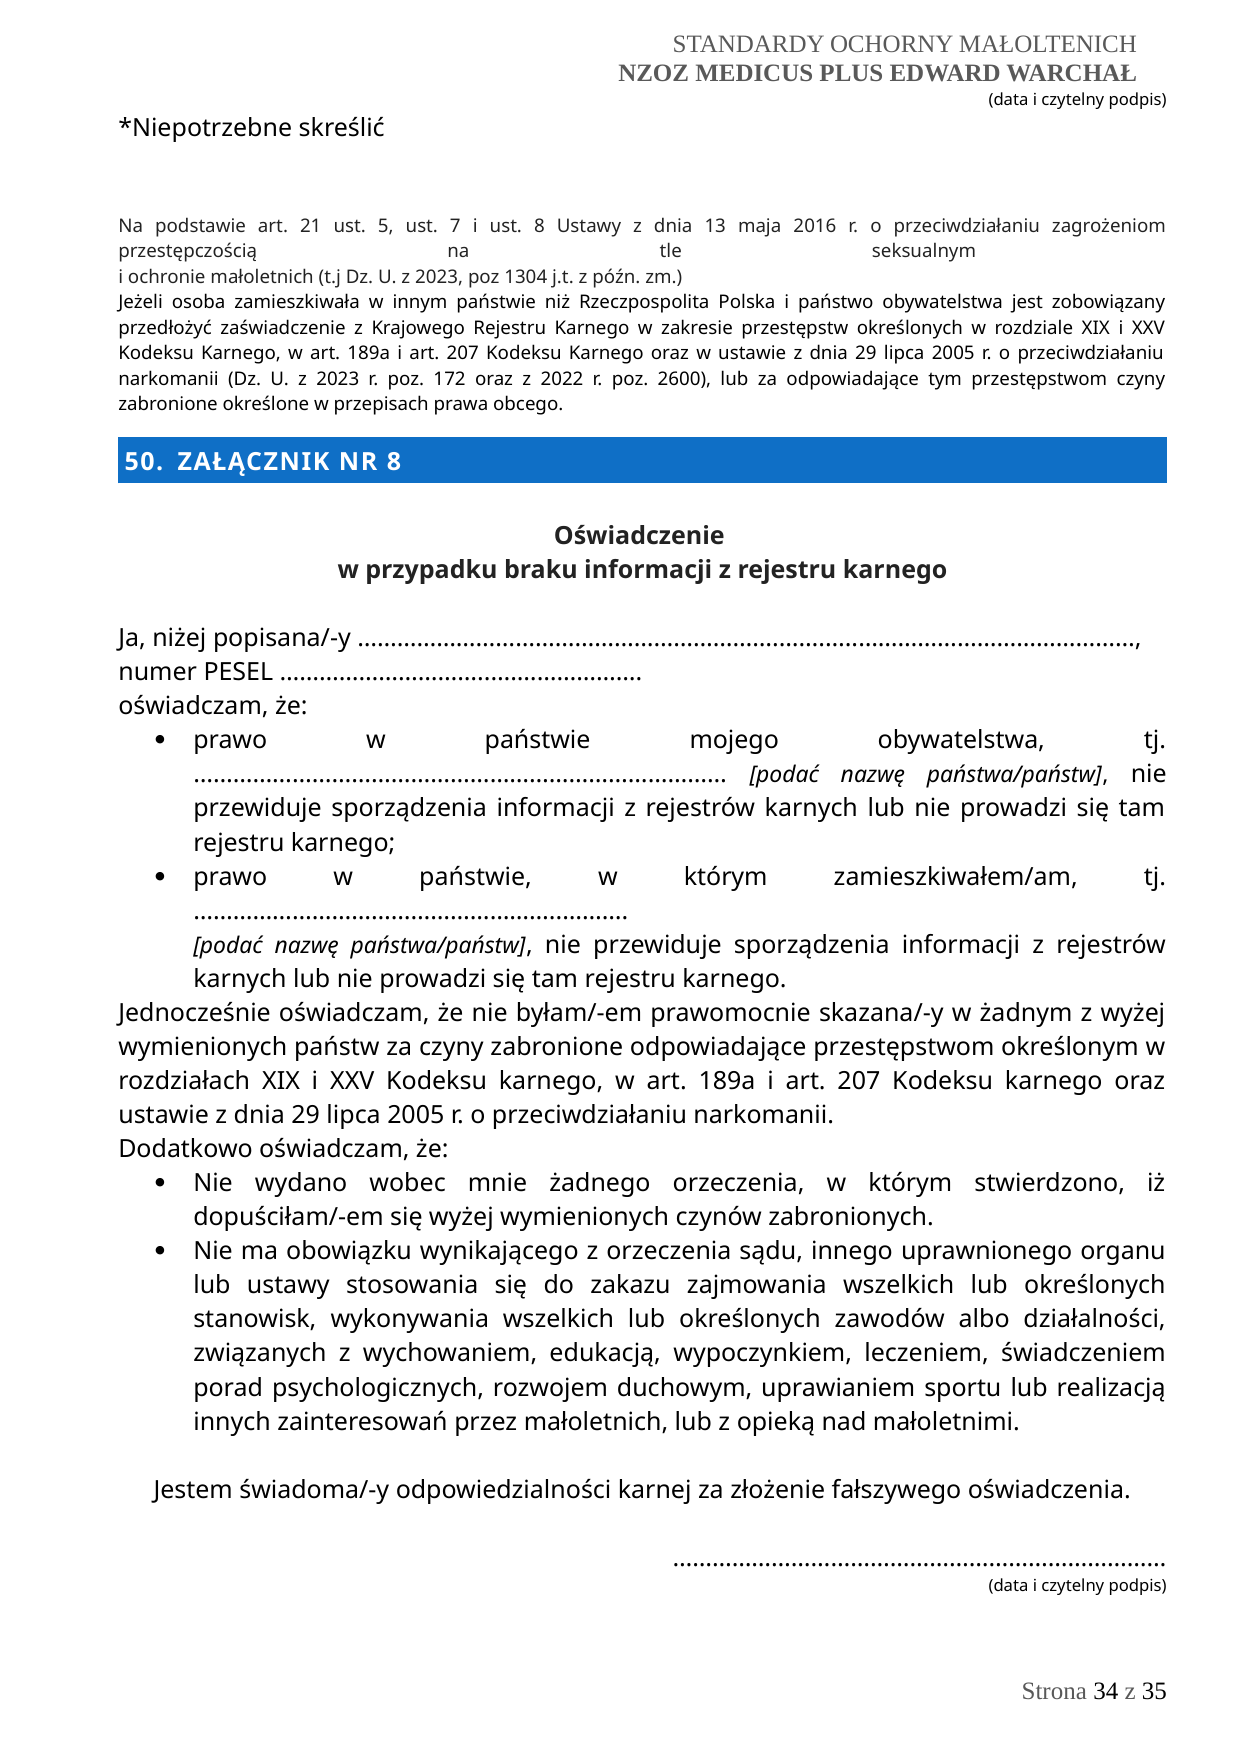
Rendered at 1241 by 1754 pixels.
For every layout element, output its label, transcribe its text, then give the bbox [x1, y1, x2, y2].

subtitle Załącznik nr 8 [124, 443, 1160, 477]
list prawo w państwie, w którym zamieszkiwałem/am, tj. ………………………………………………..………. [podać nazwę państwa/państw], nie przewiduje sporządzenia informacji z rejestrów karnych lub nie prowadzi się tam rejestru karnego. [156, 858, 1167, 994]
list Nie wydano wobec mnie żadnego orzeczenia, w którym stwierdzono, iż dopuściłam/-em się wyżej wymienionych czynów zabronionych. [156, 1165, 1167, 1233]
list prawo w państwie mojego obywatelstwa, tj. ……………………………………………………………………… [podać nazwę państwa/państw], nie przewiduje sporządzenia informacji z rejestrów karnych lub nie prowadzi się tam rejestru karnego; [156, 722, 1167, 858]
text Dodatkowo oświadczam, że: [118, 1131, 1167, 1165]
text oświadczam, że: [118, 688, 1167, 722]
list Nie ma obowiązku wynikającego z orzeczenia sądu, innego uprawnionego organu lub ustawy stosowania się do zakazu zajmowania wszelkich lub określonych stanowisk, wykonywania wszelkich lub określonych zawodów albo działalności, związanych z wychowaniem, edukacją, wypoczynkiem, leczeniem, świadczeniem porad psychologicznych, rozwojem duchowym, uprawianiem sportu lub realizacją innych zainteresowań przez małoletnich, lub z opieką nad małoletnimi. [156, 1233, 1167, 1437]
text (data i czytelny podpis) [118, 87, 1167, 110]
text Ja, niżej popisana/-y ……………………………………………………….…….…..……………………………………, [118, 620, 1167, 654]
text numer PESEL …………………………..….………………. [118, 654, 1167, 688]
text Oświadczenie w przypadku braku informacji z rejestru karnego [118, 518, 1167, 586]
text Jednocześnie oświadczam, że nie byłam/-em prawomocnie skazana/-y w żadnym z wyżej wymienionych państw za czyny zabronione odpowiadające przestępstwom określonym w rozdziałach XIX i XXV Kodeksu karnego, w art. 189a i art. 207 Kodeksu karnego oraz ustawie z dnia 29 lipca 2005 r. o przeciwdziałaniu narkomanii. [118, 994, 1167, 1131]
text *Niepotrzebne skreślić [118, 110, 1167, 144]
text Jestem świadoma/-y odpowiedzialności karnej za złożenie fałszywego oświadczenia. [118, 1471, 1167, 1505]
text Jeżeli osoba zamieszkiwała w innym państwie niż Rzeczpospolita Polska i państwo obywatelstwa jest zobowiązany przedłożyć zaświadczenie z Krajowego Rejestru Karnego w zakresie przestępstw określonych w rozdziale XIX i XXV Kodeksu Karnego, w art. 189a i art. 207 Kodeksu Karnego oraz w ustawie z dnia 29 lipca 2005 r. o przeciwdziałaniu narkomanii (Dz. U. z 2023 r. poz. 172 oraz z 2022 r. poz. 2600), lub za odpowiadające tym przestępstwom czyny zabronione określone w przepisach prawa obcego. [118, 288, 1167, 416]
text Na podstawie art. 21 ust. 5, ust. 7 i ust. 8 Ustawy z dnia 13 maja 2016 r. o przeciwdziałaniu zagrożeniom przestępczością na tle seksualnym i ochronie małoletnich (t.j Dz. U. z 2023, poz 1304 j.t. z późn. zm.) [118, 212, 1167, 288]
text ………………………………………………………………… (data i czytelny podpis) [118, 1539, 1167, 1596]
